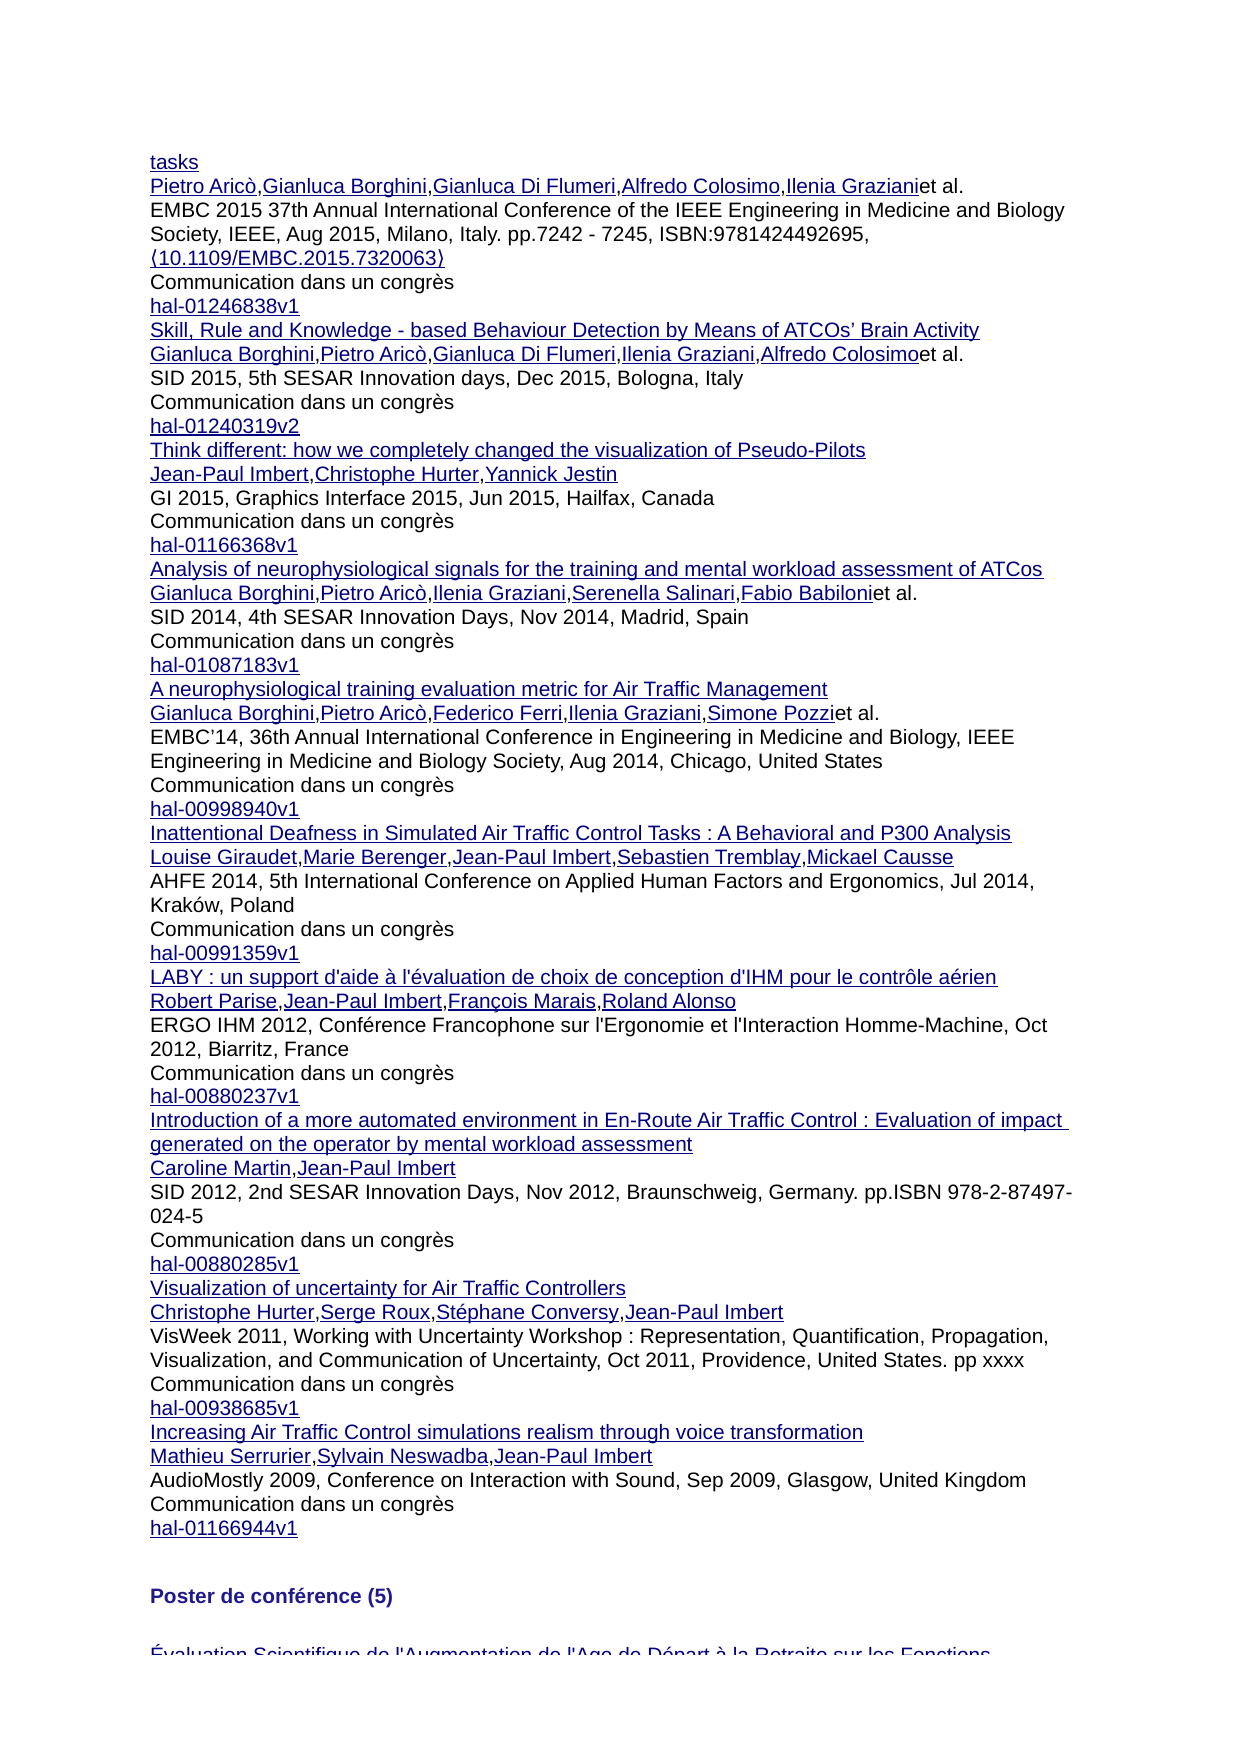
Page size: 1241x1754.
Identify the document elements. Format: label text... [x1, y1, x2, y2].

table_header Évaluation Scientifique de l'Augmentation de l'Age de Départ à la Retraite sur les Fonctions Cognitives et le Bien-être des Contrôleurs Aériens Damien Mouratille,Philippe Cabon,Fabrice Drogoul,Jean-Paul Imbert,Marc Baumgartneret al. 25èmes Journées Internationales de Psychologie Différentielle, 2024, Rennes, France Poster de conférence hal-04648801v1 [150, 1643, 1090, 1655]
table_cell tasks Pietro Aricò,Gianluca Borghini,Gianluca Di Flumeri,Alfredo Colosimo,Ilenia Grazianiet al. EMBC 2015 37th Annual International Conference of the IEEE Engineering in Medicine and Biology Society, IEEE, Aug 2015, Milano, Italy. pp.7242 - 7245, ISBN:9781424492695, ⟨10.1109/EMBC.2015.7320063⟩ Communication dans un congrès hal-01246838v1 [150, 150, 1090, 318]
table_cell Skill, Rule and Knowledge - based Behaviour Detection by Means of ATCOs’ Brain Activity Gianluca Borghini,Pietro Aricò,Gianluca Di Flumeri,Ilenia Graziani,Alfredo Colosimoet al. SID 2015, 5th SESAR Innovation days, Dec 2015, Bologna, Italy Communication dans un congrès hal-01240319v2 [150, 318, 1090, 437]
table_cell Inattentional Deafness in Simulated Air Traffic Control Tasks : A Behavioral and P300 Analysis Louise Giraudet,Marie Berenger,Jean-Paul Imbert,Sebastien Tremblay,Mickael Causse AHFE 2014, 5th International Conference on Applied Human Factors and Ergonomics, Jul 2014, Kraków, Poland Communication dans un congrès hal-00991359v1 [150, 821, 1090, 964]
subtitle Poster de conférence (5) [150, 1584, 1090, 1608]
table_cell LABY : un support d'aide à l'évaluation de choix de conception d'IHM pour le contrôle aérien Robert Parise,Jean-Paul Imbert,François Marais,Roland Alonso ERGO IHM 2012, Conférence Francophone sur l'Ergonomie et l'Interaction Homme-Machine, Oct 2012, Biarritz, France Communication dans un congrès hal-00880237v1 [150, 965, 1090, 1108]
table_cell Increasing Air Traffic Control simulations realism through voice transformation Mathieu Serrurier,Sylvain Neswadba,Jean-Paul Imbert AudioMostly 2009, Conference on Interaction with Sound, Sep 2009, Glasgow, United Kingdom Communication dans un congrès hal-01166944v1 [150, 1420, 1090, 1539]
table_cell Introduction of a more automated environment in En-Route Air Traffic Control : Evaluation of impact generated on the operator by mental workload assessment Caroline Martin,Jean-Paul Imbert SID 2012, 2nd SESAR Innovation Days, Nov 2012, Braunschweig, Germany. pp.ISBN 978-2-87497-024-5 Communication dans un congrès hal-00880285v1 [150, 1108, 1090, 1276]
table_cell Visualization of uncertainty for Air Traffic Controllers Christophe Hurter,Serge Roux,Stéphane Conversy,Jean-Paul Imbert VisWeek 2011, Working with Uncertainty Workshop : Representation, Quantification, Propagation, Visualization, and Communication of Uncertainty, Oct 2011, Providence, United States. pp xxxx Communication dans un congrès hal-00938685v1 [150, 1276, 1090, 1420]
table_cell Think different: how we completely changed the visualization of Pseudo-Pilots Jean-Paul Imbert,Christophe Hurter,Yannick Jestin GI 2015, Graphics Interface 2015, Jun 2015, Hailfax, Canada Communication dans un congrès hal-01166368v1 [150, 438, 1090, 557]
table_cell A neurophysiological training evaluation metric for Air Traffic Management Gianluca Borghini,Pietro Aricò,Federico Ferri,Ilenia Graziani,Simone Pozziet al. EMBC’14, 36th Annual International Conference in Engineering in Medicine and Biology, IEEE Engineering in Medicine and Biology Society, Aug 2014, Chicago, United States Communication dans un congrès hal-00998940v1 [150, 677, 1090, 821]
table_cell Analysis of neurophysiological signals for the training and mental workload assessment of ATCos Gianluca Borghini,Pietro Aricò,Ilenia Graziani,Serenella Salinari,Fabio Babiloniet al. SID 2014, 4th SESAR Innovation Days, Nov 2014, Madrid, Spain Communication dans un congrès hal-01087183v1 [150, 557, 1090, 677]
